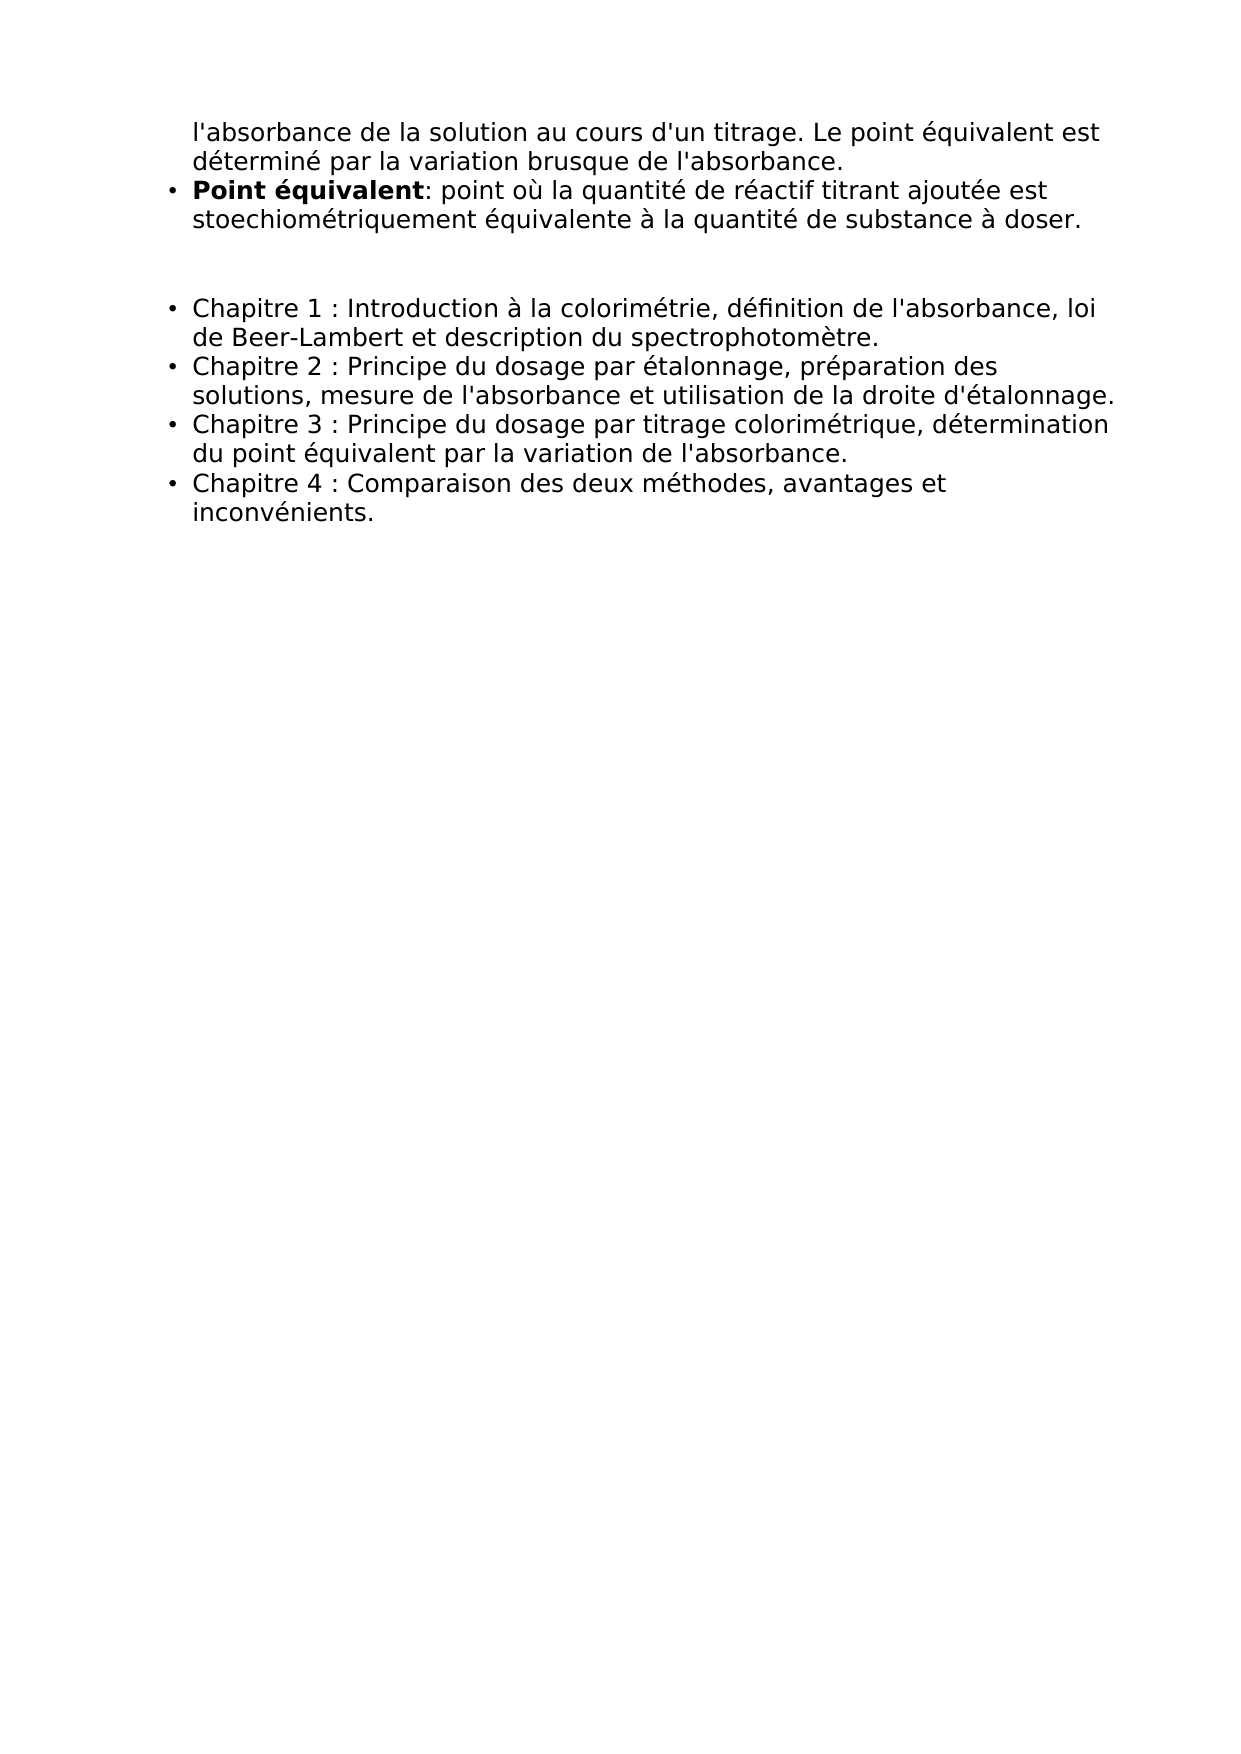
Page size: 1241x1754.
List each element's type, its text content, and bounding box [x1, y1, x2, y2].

list Chapitre 3 : Principe du dosage par titrage colorimétrique, détermination du point équivalent par la variation de l'absorbance. [177, 410, 1122, 469]
list l'absorbance de la solution au cours d'un titrage. Le point équivalent est déterminé par la variation brusque de l'absorbance. [177, 118, 1122, 176]
list Point équivalent: point où la quantité de réactif titrant ajoutée est stoechiométriquement équivalente à la quantité de substance à doser. [177, 176, 1122, 235]
list Chapitre 1 : Introduction à la colorimétrie, définition de l'absorbance, loi de Beer-Lambert et description du spectrophotomètre. [177, 294, 1122, 352]
list Chapitre 2 : Principe du dosage par étalonnage, préparation des solutions, mesure de l'absorbance et utilisation de la droite d'étalonnage. [177, 352, 1122, 410]
list Chapitre 4 : Comparaison des deux méthodes, avantages et inconvénients. [177, 469, 1122, 527]
